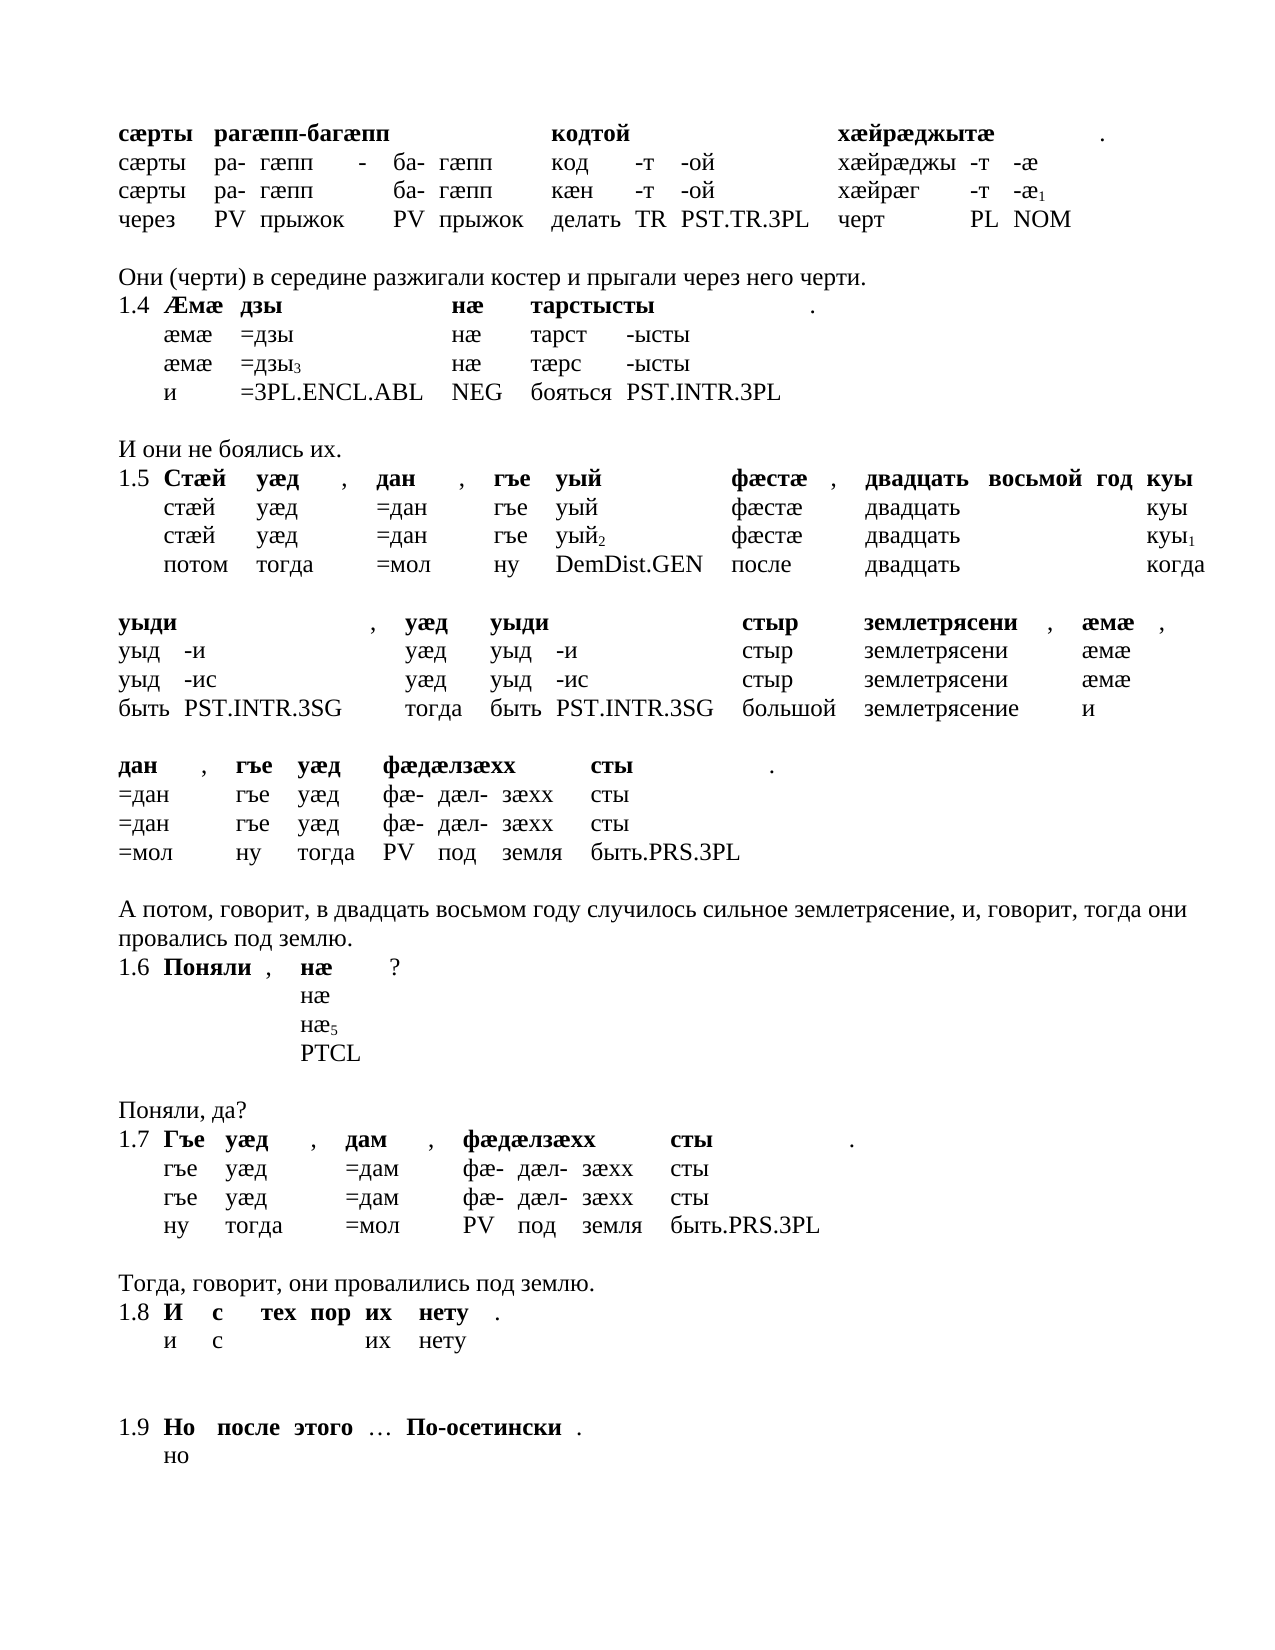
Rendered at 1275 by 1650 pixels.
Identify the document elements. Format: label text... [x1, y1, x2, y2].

text фæдæлзæхх [463, 1124, 656, 1153]
text тæрс [530, 348, 612, 377]
text -т [635, 147, 667, 176]
text под [438, 837, 488, 866]
text =дан [376, 521, 431, 549]
text уæд [256, 463, 327, 492]
text PST.INTR.3SG [184, 693, 342, 722]
text . [494, 1297, 515, 1326]
text Тогда, говорит, они провалились под землю. [118, 1268, 1249, 1297]
text PST.TR.3PL [681, 204, 810, 233]
text сты [590, 751, 755, 779]
text нæ [451, 291, 517, 319]
text тогда [405, 693, 462, 722]
text после [217, 1412, 280, 1441]
text после [731, 549, 803, 578]
text Поняли [163, 952, 252, 981]
text И они не боялись их. [118, 434, 1249, 463]
text быть [490, 693, 542, 722]
text дам [345, 1124, 414, 1153]
text сты [590, 779, 741, 808]
text гъе [236, 751, 284, 779]
text Гъе [163, 1124, 211, 1153]
text год [1096, 463, 1133, 492]
text ра- [214, 176, 246, 204]
text =дан [376, 492, 431, 521]
text ну [163, 1211, 198, 1239]
text =дан [118, 779, 173, 808]
text быть [118, 693, 170, 722]
text стыр [742, 607, 850, 636]
text нæ5 [300, 1009, 361, 1038]
text двадцать [865, 492, 960, 521]
text земля [502, 837, 563, 866]
text рагæпп-багæпп [214, 118, 537, 147]
text хæйрæджы [838, 147, 956, 176]
text тогда [256, 549, 314, 578]
text тарст [530, 319, 612, 348]
text уæд [297, 751, 369, 779]
text . [809, 291, 830, 319]
text -т [970, 176, 999, 204]
text PV [393, 204, 425, 233]
text дæл- [518, 1153, 568, 1182]
text дзы [240, 291, 438, 319]
text -æ1 [1013, 176, 1071, 204]
text , [428, 1124, 449, 1153]
text фæ- [463, 1153, 504, 1182]
text стæй [163, 521, 228, 549]
text фæ- [383, 779, 424, 808]
text пор [310, 1297, 351, 1326]
text 1.4 [118, 291, 149, 319]
text уыди [118, 607, 356, 636]
text NEG [451, 377, 503, 406]
text нæ [451, 348, 503, 377]
text Но [163, 1412, 203, 1441]
text и [1082, 693, 1131, 722]
text . [848, 1124, 869, 1153]
text большой [742, 693, 836, 722]
text гъе [493, 463, 542, 492]
text . [1099, 118, 1120, 147]
text землетрясени [864, 636, 1019, 664]
text землетрясени [864, 607, 1033, 636]
text тогда [297, 837, 355, 866]
text , [830, 463, 851, 492]
text -ысты [626, 319, 782, 348]
text бояться [530, 377, 612, 406]
text PV [383, 837, 424, 866]
text =мол [376, 549, 431, 578]
text , [1158, 607, 1179, 636]
text ба- [393, 176, 425, 204]
text фæ- [383, 808, 424, 837]
text куы [1146, 463, 1219, 492]
text PTCL [300, 1038, 361, 1067]
text дæл- [438, 779, 488, 808]
text и [163, 1326, 184, 1354]
text сты [670, 1182, 821, 1211]
text двадцать [865, 463, 974, 492]
text дан [376, 463, 445, 492]
text . [576, 1412, 597, 1441]
text Поняли, да? [118, 1096, 1249, 1124]
text 1.8 [118, 1297, 149, 1326]
text тарстысты [530, 291, 796, 319]
text прыжок [439, 204, 524, 233]
text Они (черти) в середине разжигали костер и прыгали через него черти. [118, 262, 1249, 291]
text хæйрæджытæ [838, 118, 1085, 147]
text фæ- [463, 1182, 504, 1211]
text зæхх [582, 1153, 643, 1182]
text делать [551, 204, 621, 233]
text гæпп [260, 147, 344, 176]
text уыд [490, 636, 542, 664]
text -и [184, 636, 342, 664]
text -т [635, 176, 667, 204]
text но [163, 1441, 189, 1469]
text -ис [184, 664, 342, 693]
text PST.INTR.3PL [626, 377, 782, 406]
text зæхх [582, 1182, 643, 1211]
text нæ [300, 952, 375, 981]
text æмæ [163, 348, 212, 377]
text 1.5 [118, 463, 149, 492]
text потом [163, 549, 228, 578]
text сты [590, 808, 741, 837]
text стыр [742, 636, 836, 664]
text уæд [225, 1153, 283, 1182]
text PV [214, 204, 246, 233]
text зæхх [502, 808, 563, 837]
text æмæ [1082, 607, 1145, 636]
text уый2 [555, 521, 703, 549]
text … [367, 1412, 392, 1441]
text сæрты [118, 147, 186, 176]
text -ис [556, 664, 714, 693]
text стыр [742, 664, 836, 693]
text =мол [118, 837, 173, 866]
text гъе [493, 521, 528, 549]
text нету [418, 1297, 480, 1326]
text ра- [214, 147, 246, 176]
text гæпп [260, 176, 344, 204]
text под [518, 1211, 568, 1239]
text Стæй [163, 463, 242, 492]
text уыд [490, 664, 542, 693]
text TR [635, 204, 667, 233]
text -ой [681, 176, 810, 204]
text сæрты [118, 176, 186, 204]
text 1.7 [118, 1124, 149, 1153]
text =дзы [240, 319, 424, 348]
text быть.PRS.3PL [590, 837, 741, 866]
text куы1 [1146, 521, 1205, 549]
text =дам [345, 1153, 400, 1182]
text =дан [118, 808, 173, 837]
text уыди [490, 607, 728, 636]
text По-осетински [406, 1412, 562, 1441]
text сæрты [118, 118, 200, 147]
text PL [970, 204, 999, 233]
text =3PL.ENCL.ABL [240, 377, 424, 406]
text , [265, 952, 286, 981]
text , [341, 463, 362, 492]
text æмæ [1082, 636, 1131, 664]
text фæстæ [731, 492, 803, 521]
text нету [418, 1326, 467, 1354]
text куы [1146, 492, 1205, 521]
text дæл- [438, 808, 488, 837]
text уыд [118, 636, 170, 664]
text стæй [163, 492, 228, 521]
text . [768, 751, 789, 779]
text гъе [163, 1153, 198, 1182]
text , [310, 1124, 331, 1153]
text уæд [405, 636, 462, 664]
text гъе [163, 1182, 198, 1211]
text А потом, говорит, в двадцать восьмом году случилось сильное землетрясение, и, говорит, тогда они провались под землю. [118, 894, 1249, 952]
text PV [463, 1211, 504, 1239]
text через [118, 204, 186, 233]
text восьмой [988, 463, 1082, 492]
text хæйрæг [838, 176, 956, 204]
text DemDist.GEN [555, 549, 703, 578]
text прыжок [260, 204, 344, 233]
text , [201, 751, 222, 779]
text ну [236, 837, 270, 866]
text двадцать [865, 549, 960, 578]
text -и [556, 636, 714, 664]
text землетрясение [864, 693, 1019, 722]
text дан [118, 751, 187, 779]
text кæн [551, 176, 621, 204]
text тогда [225, 1211, 283, 1239]
text гæпп [439, 176, 524, 204]
text код [551, 147, 621, 176]
text уый [555, 463, 717, 492]
text сты [670, 1153, 821, 1182]
text И [163, 1297, 198, 1326]
text черт [838, 204, 956, 233]
text и [163, 377, 212, 406]
text фæстæ [731, 521, 803, 549]
text их [365, 1326, 391, 1354]
text зæхх [502, 779, 563, 808]
text ну [493, 549, 528, 578]
text с [212, 1326, 233, 1354]
text уый [555, 492, 703, 521]
text NOM [1013, 204, 1071, 233]
text земля [582, 1211, 643, 1239]
text этого [294, 1412, 353, 1441]
text уæд [225, 1124, 297, 1153]
text =мол [345, 1211, 400, 1239]
text уыд [118, 664, 170, 693]
text землетрясени [864, 664, 1019, 693]
text их [365, 1297, 405, 1326]
text уæд [297, 808, 355, 837]
text сты [670, 1124, 835, 1153]
text фæстæ [731, 463, 817, 492]
text дæл- [518, 1182, 568, 1211]
text -ысты [626, 348, 782, 377]
text нæ [451, 319, 503, 348]
text двадцать [865, 521, 960, 549]
text гъе [236, 779, 270, 808]
text кодтой [551, 118, 824, 147]
text ба- [393, 147, 425, 176]
text -ой [681, 147, 810, 176]
text когда [1146, 549, 1205, 578]
text гъе [493, 492, 528, 521]
text , [370, 607, 391, 636]
text с [212, 1297, 247, 1326]
text нæ [300, 981, 361, 1009]
text =дзы3 [240, 348, 424, 377]
text уæд [225, 1182, 283, 1211]
text уæд [256, 521, 314, 549]
text тех [261, 1297, 296, 1326]
text быть.PRS.3PL [670, 1211, 821, 1239]
text -æ [1013, 147, 1071, 176]
text =дам [345, 1182, 400, 1211]
text уæд [256, 492, 314, 521]
text æмæ [1082, 664, 1131, 693]
text 1.9 [118, 1412, 149, 1441]
text фæдæлзæхх [383, 751, 577, 779]
text уæд [297, 779, 355, 808]
text æмæ [163, 319, 212, 348]
text ? [389, 952, 410, 981]
text гъе [236, 808, 270, 837]
text гæпп [439, 147, 524, 176]
text Æмæ [163, 291, 226, 319]
text уæд [405, 607, 476, 636]
text , [459, 463, 480, 492]
text - [358, 147, 379, 176]
text -т [970, 147, 999, 176]
text уæд [405, 664, 462, 693]
text 1.6 [118, 952, 149, 981]
text PST.INTR.3SG [556, 693, 714, 722]
text , [1047, 607, 1068, 636]
